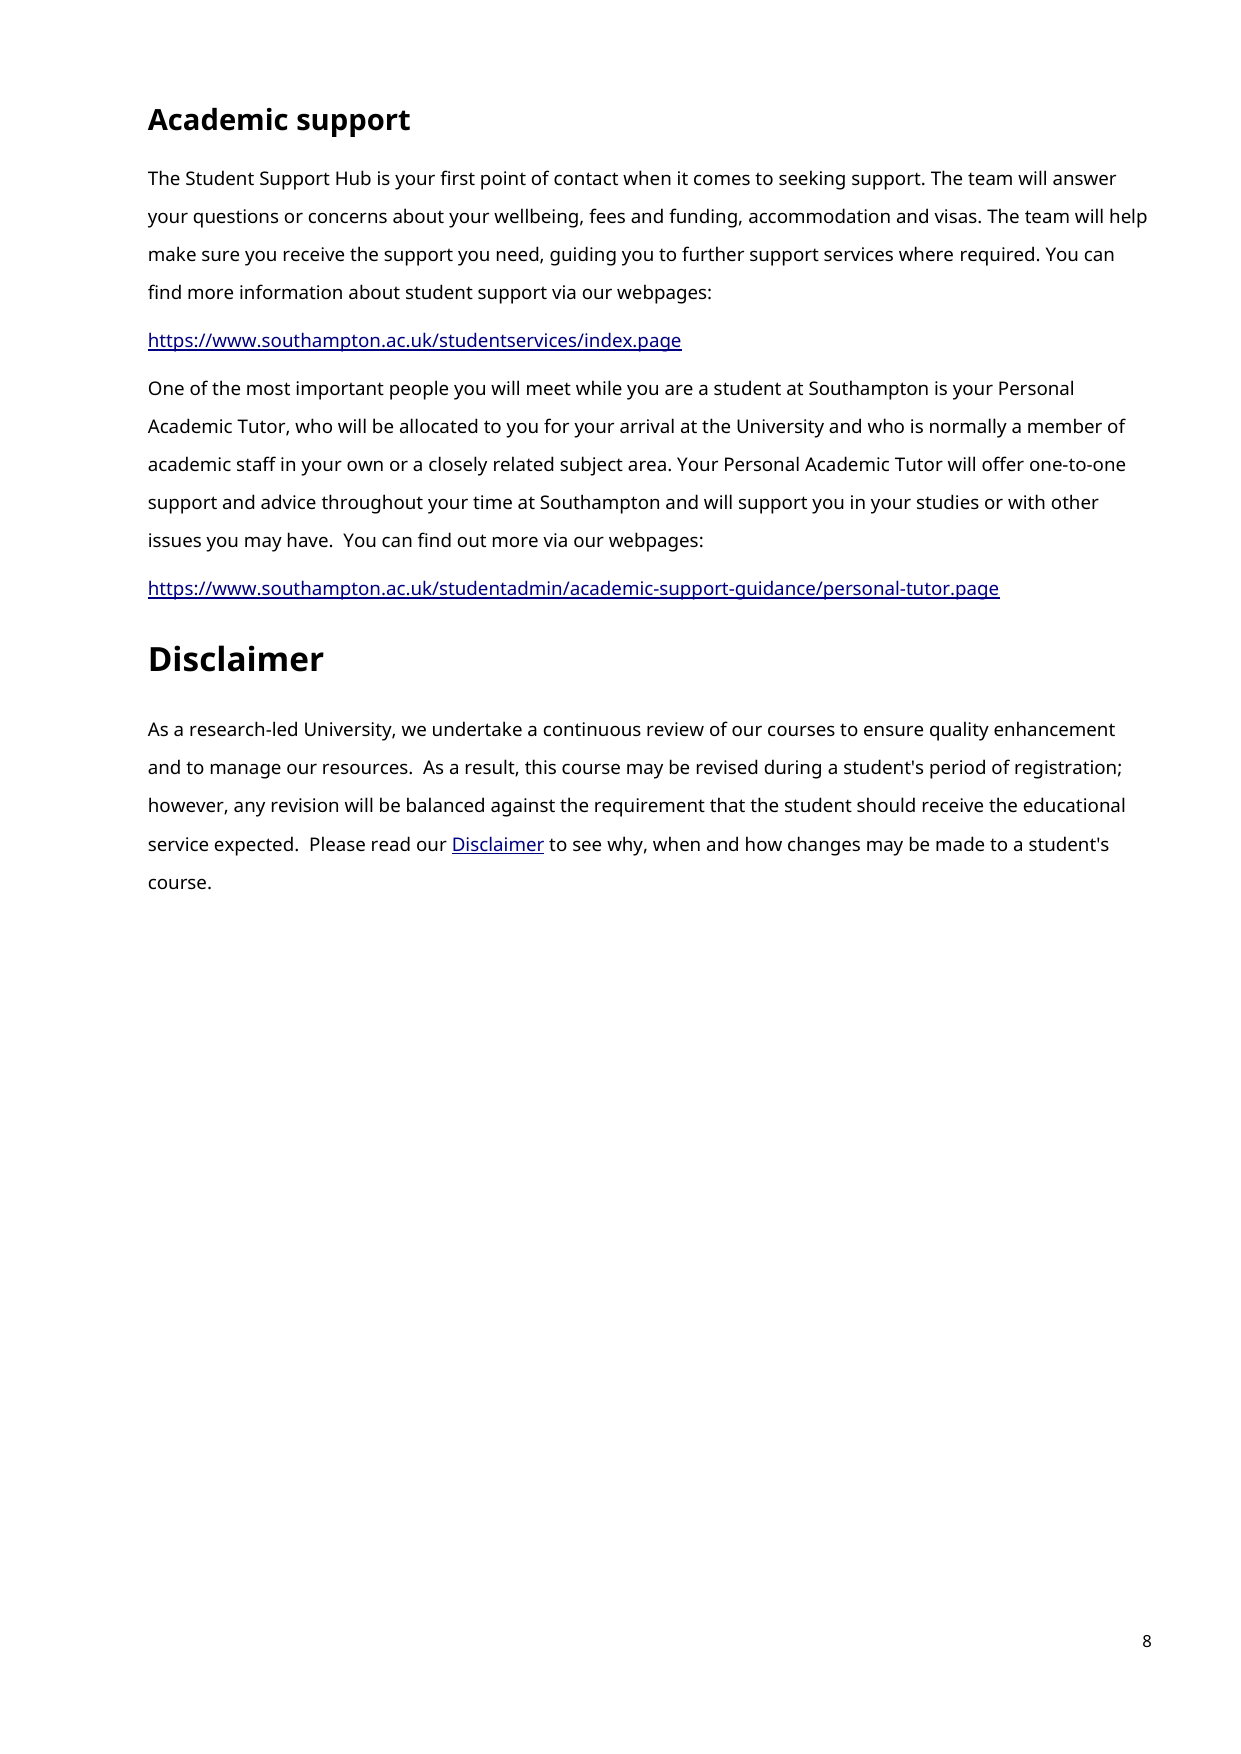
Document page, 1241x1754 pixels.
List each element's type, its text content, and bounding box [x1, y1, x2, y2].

subtitle Disclaimer [148, 636, 1152, 681]
text https://www.southampton.ac.uk/studentservices/index.page [148, 327, 1152, 353]
subtitle Academic support [148, 99, 1152, 139]
text One of the most important people you will meet while you are a student at Southampton is your Personal Academic Tutor, who will be allocated to you for your arrival at the University and who is normally a member of academic staff in your own or a closely related subject area. Your Personal Academic Tutor will offer one-to-one support and advice throughout your time at Southampton and will support you in your studies or with other issues you may have. You can find out more via our webpages: [148, 375, 1152, 553]
text The Student Support Hub is your first point of contact when it comes to seeking support. The team will answer your questions or concerns about your wellbeing, fees and funding, accommodation and visas. The team will help make sure you receive the support you need, guiding you to further support services where required. You can find more information about student support via our webpages: [148, 165, 1152, 305]
text As a research-led University, we undertake a continuous review of our courses to ensure quality enhancement and to manage our resources. As a result, this course may be revised during a student's period of registration; however, any revision will be balanced against the requirement that the student should receive the educational service expected. Please read our Disclaimer to see why, when and how changes may be made to a student's course. [148, 716, 1152, 894]
text https://www.southampton.ac.uk/studentadmin/academic-support-guidance/personal-tutor.page [148, 575, 1152, 601]
